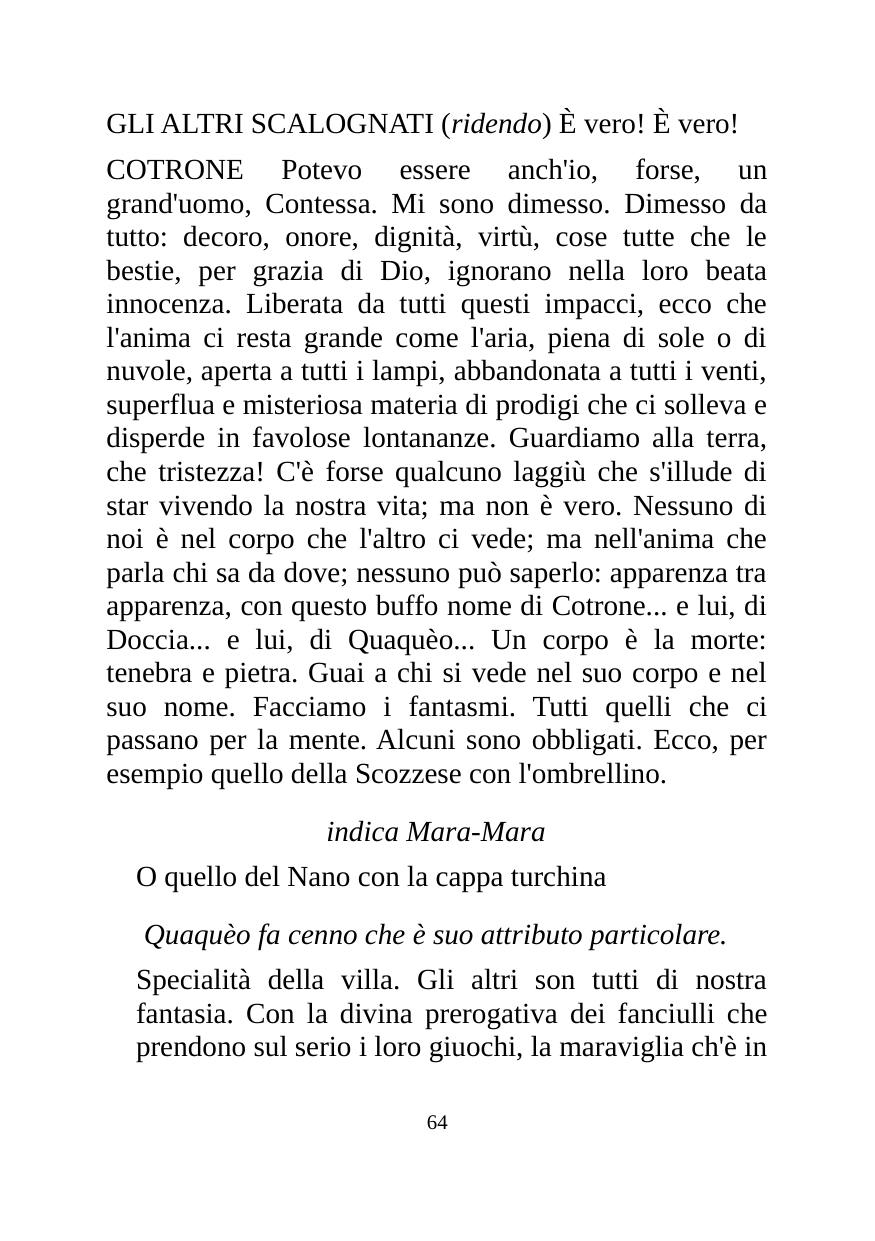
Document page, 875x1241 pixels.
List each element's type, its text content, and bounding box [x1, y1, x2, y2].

text O quello del Nano con la cappa turchina [136, 859, 768, 893]
text Specialità della villa. Gli altri son tutti di nostra fantasia. Con la divina prerogativa dei fanciulli che prendono sul serio i loro giuochi, la maraviglia ch'è in [136, 962, 768, 1063]
text Quaquèo fa cenno che è suo attributo particolare. [106, 917, 768, 951]
text GLI ALTRI SCALOGNATI (ridendo) È vero! È vero! [106, 106, 768, 140]
text COTRONE Potevo essere anch'io, forse, un grand'uomo, Contessa. Mi sono dimesso. Dimesso da tutto: decoro, onore, dignità, virtù, cose tutte che le bestie, per grazia di Dio, ignorano nella loro beata innocenza. Liberata da tutti questi impacci, ecco che l'anima ci resta grande come l'aria, piena di sole o di nuvole, aperta a tutti i lampi, abbandonata a tutti i venti, superflua e misteriosa materia di prodigi che ci solleva e disperde in favolose lontananze. Guardiamo alla terra, che tristezza! C'è forse qualcuno laggiù che s'illude di star vivendo la nostra vita; ma non è vero. Nessuno di noi è nel corpo che l'altro ci vede; ma nell'anima che parla chi sa da dove; nessuno può saperlo: apparenza tra apparenza, con questo buffo nome di Cotrone... e lui, di Doccia... e lui, di Quaquèo... Un corpo è la morte: tenebra e pietra. Guai a chi si vede nel suo corpo e nel suo nome. Facciamo i fantasmi. Tutti quelli che ci passano per la mente. Alcuni sono obbligati. Ecco, per esempio quello della Scozzese con l'ombrellino. [106, 152, 768, 789]
text indica Mara-Mara [106, 814, 768, 847]
